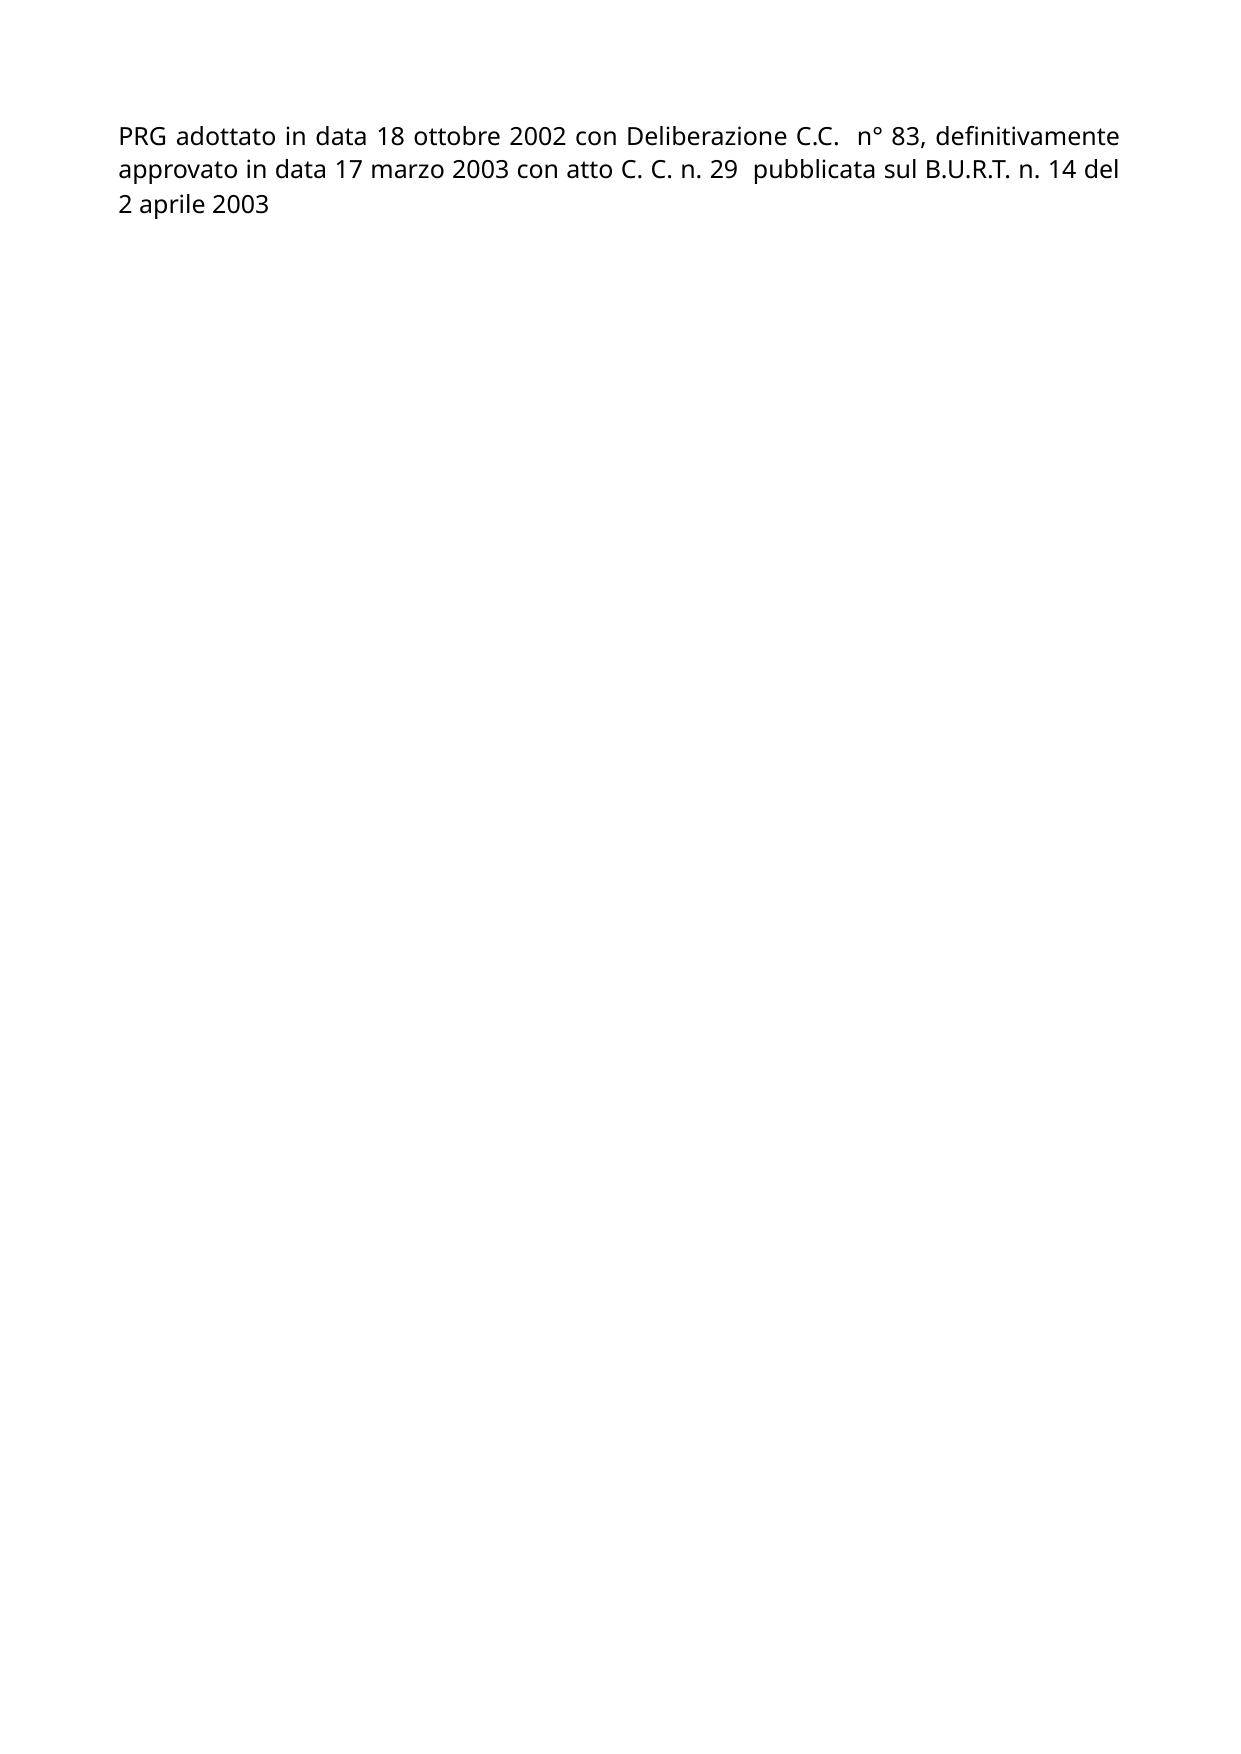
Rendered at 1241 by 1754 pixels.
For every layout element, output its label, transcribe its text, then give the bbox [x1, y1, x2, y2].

text PRG adottato in data 18 ottobre 2002 con Deliberazione C.C. n° 83, definitivamente approvato in data 17 marzo 2003 con atto C. C. n. 29 pubblicata sul B.U.R.T. n. 14 del 2 aprile 2003 [118, 118, 1122, 220]
